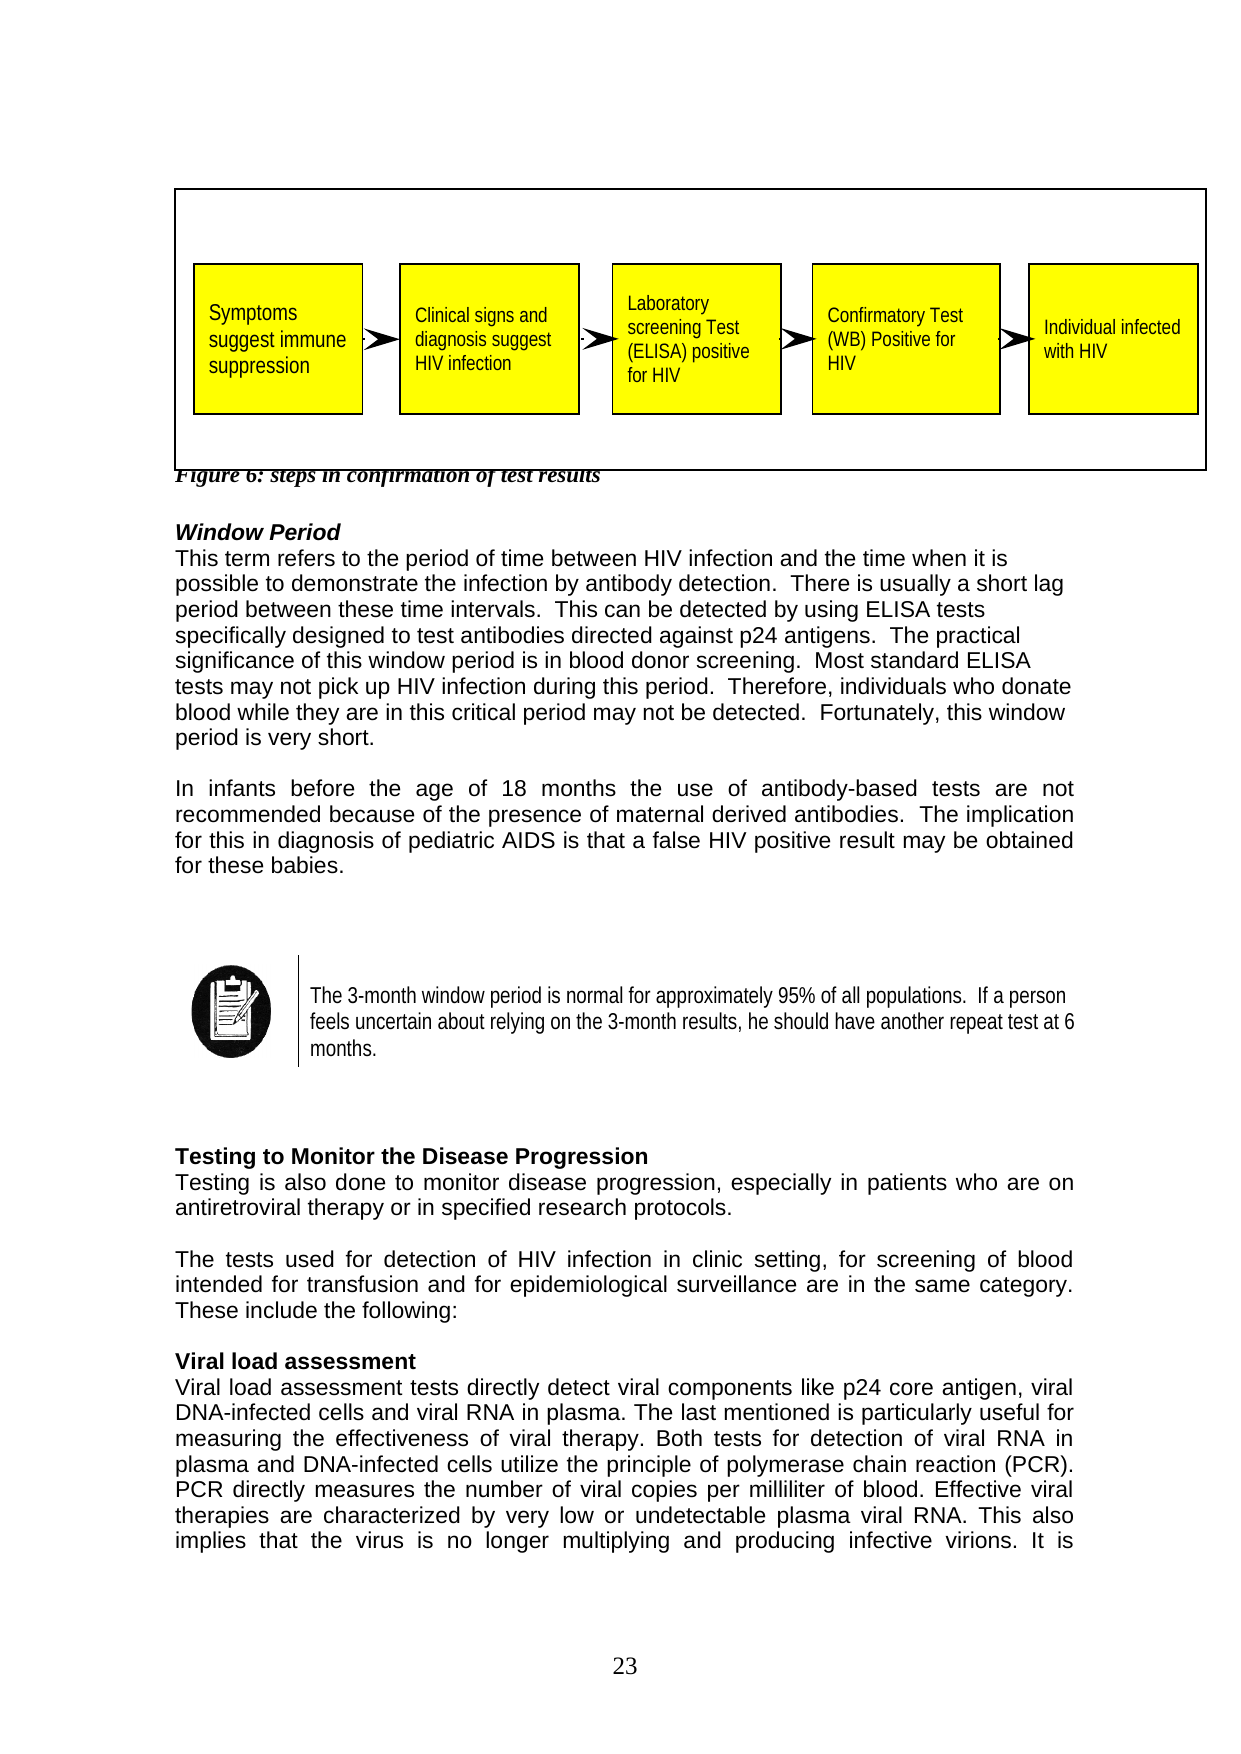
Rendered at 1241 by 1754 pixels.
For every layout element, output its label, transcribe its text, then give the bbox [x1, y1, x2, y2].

subtitle Figure 6: steps in confirmation of test results [175, 471, 1075, 488]
picture [191, 964, 271, 1058]
text Viral load assessment [175, 1349, 1075, 1374]
table_header The 3-month window period is normal for approximately 95% of all populations. If a person feels uncertain about relying on the 3-month results, he should have another repeat test at 6 months. [299, 955, 1086, 1067]
text Testing to Monitor the Disease Progression [175, 1144, 1075, 1169]
text Testing is also done to monitor disease progression, especially in patients who are on antiretroviral therapy or in specified research protocols. [175, 1169, 1075, 1221]
text Viral load assessment tests directly detect viral components like p24 core antigen, viral DNA-infected cells and viral RNA in plasma. The last mentioned is particularly useful for measuring the effectiveness of viral therapy. Both tests for detection of viral RNA in plasma and DNA-infected cells utilize the principle of polymerase chain reaction (PCR). PCR directly measures the number of viral copies per milliliter of blood. Effective viral therapies are characterized by very low or undetectable plasma viral RNA. This also implies that the virus is no longer multiplying and producing infective virions. It is [175, 1374, 1075, 1554]
text The tests used for detection of HIV infection in clinic setting, for screening of blood intended for transfusion and for epidemiological surveillance are in the same category. These include the following: [175, 1246, 1075, 1323]
text This term refers to the period of time between HIV infection and the time when it is possible to demonstrate the infection by antibody detection. There is usually a short lag period between these time intervals. This can be detected by using ELISA tests specifically designed to test antibodies directed against p24 antigens. The practical significance of this window period is in blood donor screening. Most standard ELISA tests may not pick up HIV infection during this period. Therefore, individuals who donate blood while they are in this critical period may not be detected. Fortunately, this window period is very short. [175, 545, 1075, 750]
table_header [164, 955, 298, 1067]
text Window Period [175, 520, 1075, 545]
text In infants before the age of 18 months the use of antibody-based tests are not recommended because of the presence of maternal derived antibodies. The implication for this in diagnosis of pediatric AIDS is that a false HIV positive result may be obtained for these babies. [175, 776, 1075, 878]
